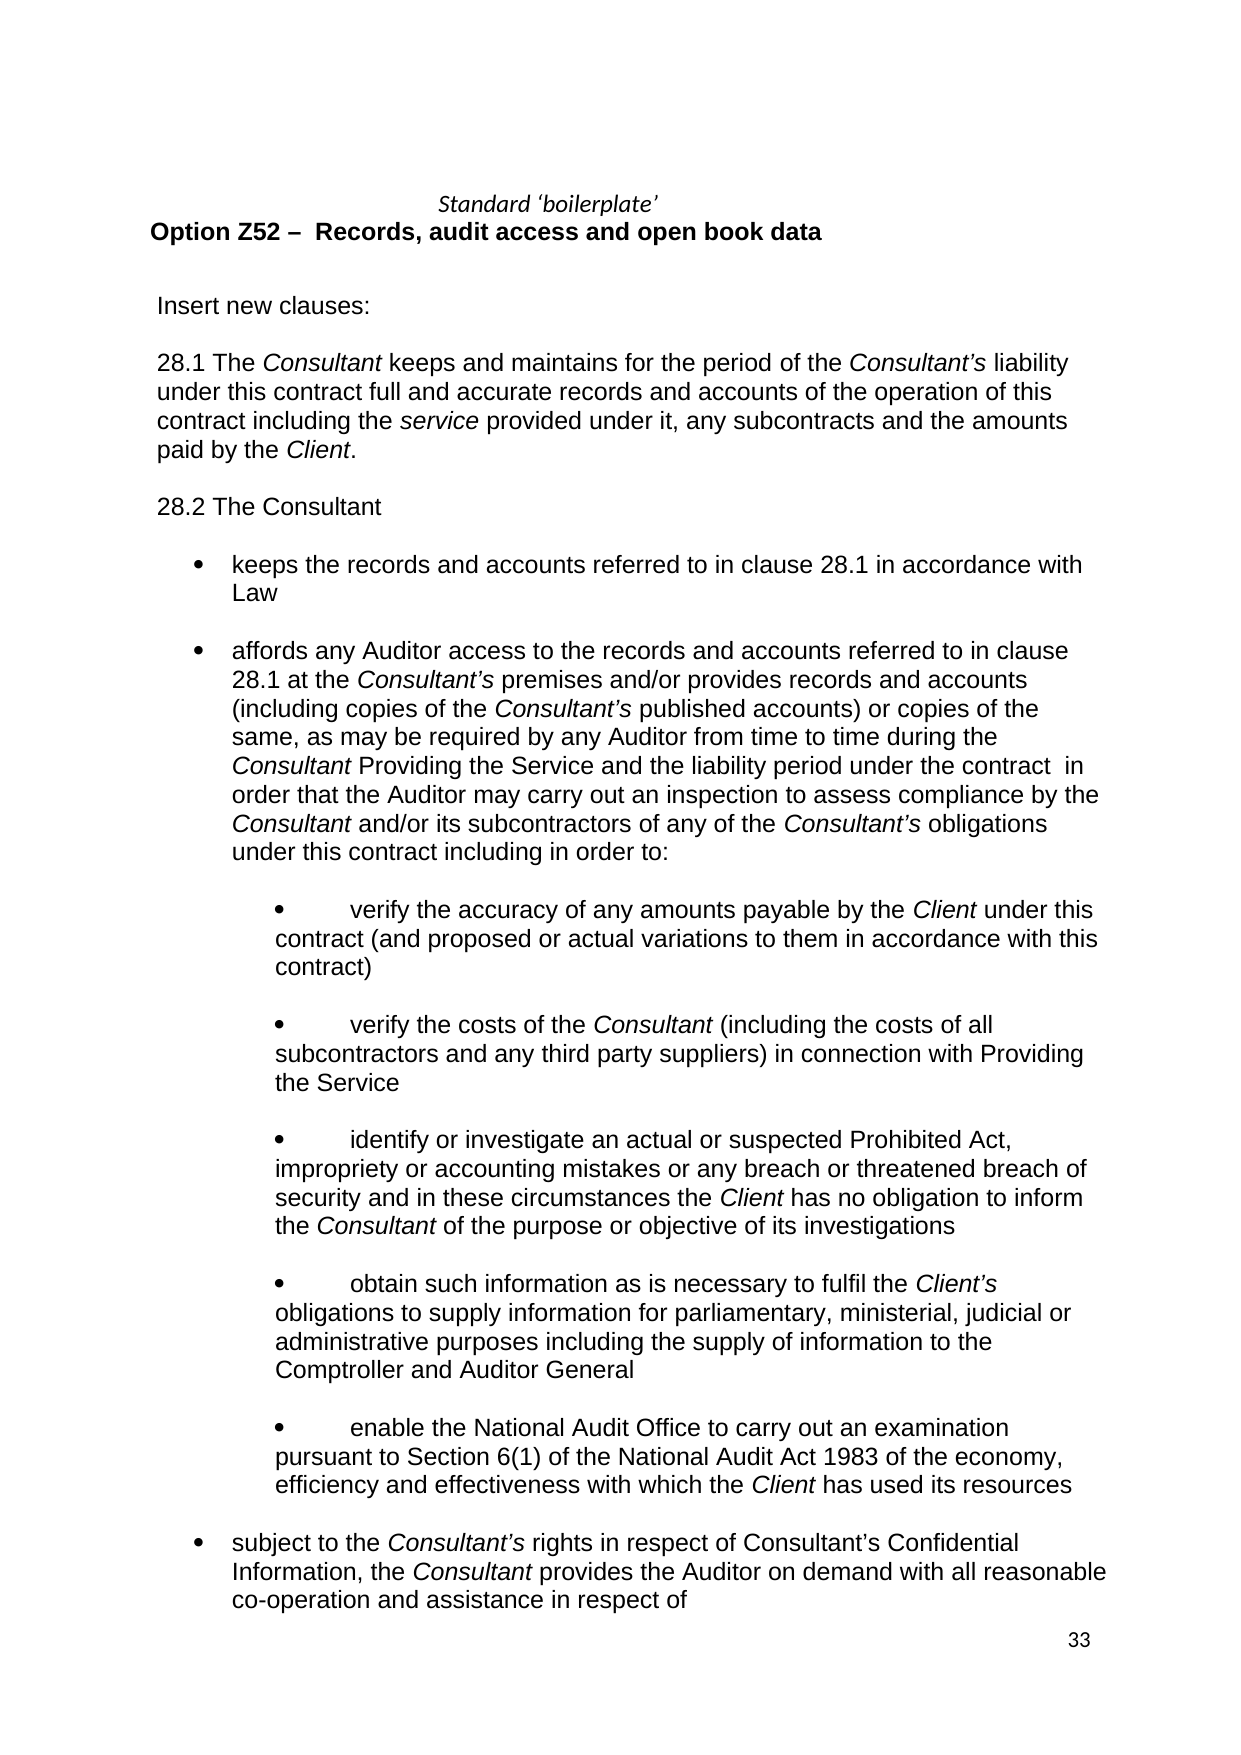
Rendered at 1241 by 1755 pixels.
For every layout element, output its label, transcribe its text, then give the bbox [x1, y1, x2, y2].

list obtain such information as is necessary to fulfil the Client’s obligations to supply information for parliamentary, ministerial, judicial or administrative purposes including the supply of information to the Comptroller and Auditor General [275, 1269, 1113, 1384]
text 28.1 The Consultant keeps and maintains for the period of the Consultant’s liability under this contract full and accurate records and accounts of the operation of this contract including the service provided under it, any subcontracts and the amounts paid by the Client. [157, 348, 1113, 463]
list keeps the records and accounts referred to in clause 28.1 in accordance with Law [194, 549, 1113, 607]
list enable the National Audit Office to carry out an examination pursuant to Section 6(1) of the National Audit Act 1983 of the economy, efficiency and effectiveness with which the Client has used its resources [275, 1413, 1113, 1499]
list verify the accuracy of any amounts payable by the Client under this contract (and proposed or actual variations to them in accordance with this contract) [275, 895, 1113, 981]
text 28.2 The Consultant [157, 492, 1113, 521]
list affords any Auditor access to the records and accounts referred to in clause 28.1 at the Consultant’s premises and/or provides records and accounts (including copies of the Consultant’s published accounts) or copies of the same, as may be required by any Auditor from time to time during the Consultant Providing the Service and the liability period under the contract in order that the Auditor may carry out an inspection to assess compliance by the Consultant and/or its subcontractors of any of the Consultant’s obligations under this contract including in order to: [194, 636, 1113, 866]
list verify the costs of the Consultant (including the costs of all subcontractors and any third party suppliers) in connection with Providing the Service [275, 1010, 1113, 1096]
list subject to the Consultant’s rights in respect of Consultant’s Confidential Information, the Consultant provides the Auditor on demand with all reasonable co-operation and assistance in respect of [194, 1528, 1113, 1614]
subtitle Option Z52 – Records, audit access and open book data [150, 217, 1113, 245]
text Insert new clauses: [157, 291, 1113, 319]
list identify or investigate an actual or suspected Prohibited Act, impropriety or accounting mistakes or any breach or threatened breach of security and in these circumstances the Client has no obligation to inform the Consultant of the purpose or objective of its investigations [275, 1125, 1113, 1240]
